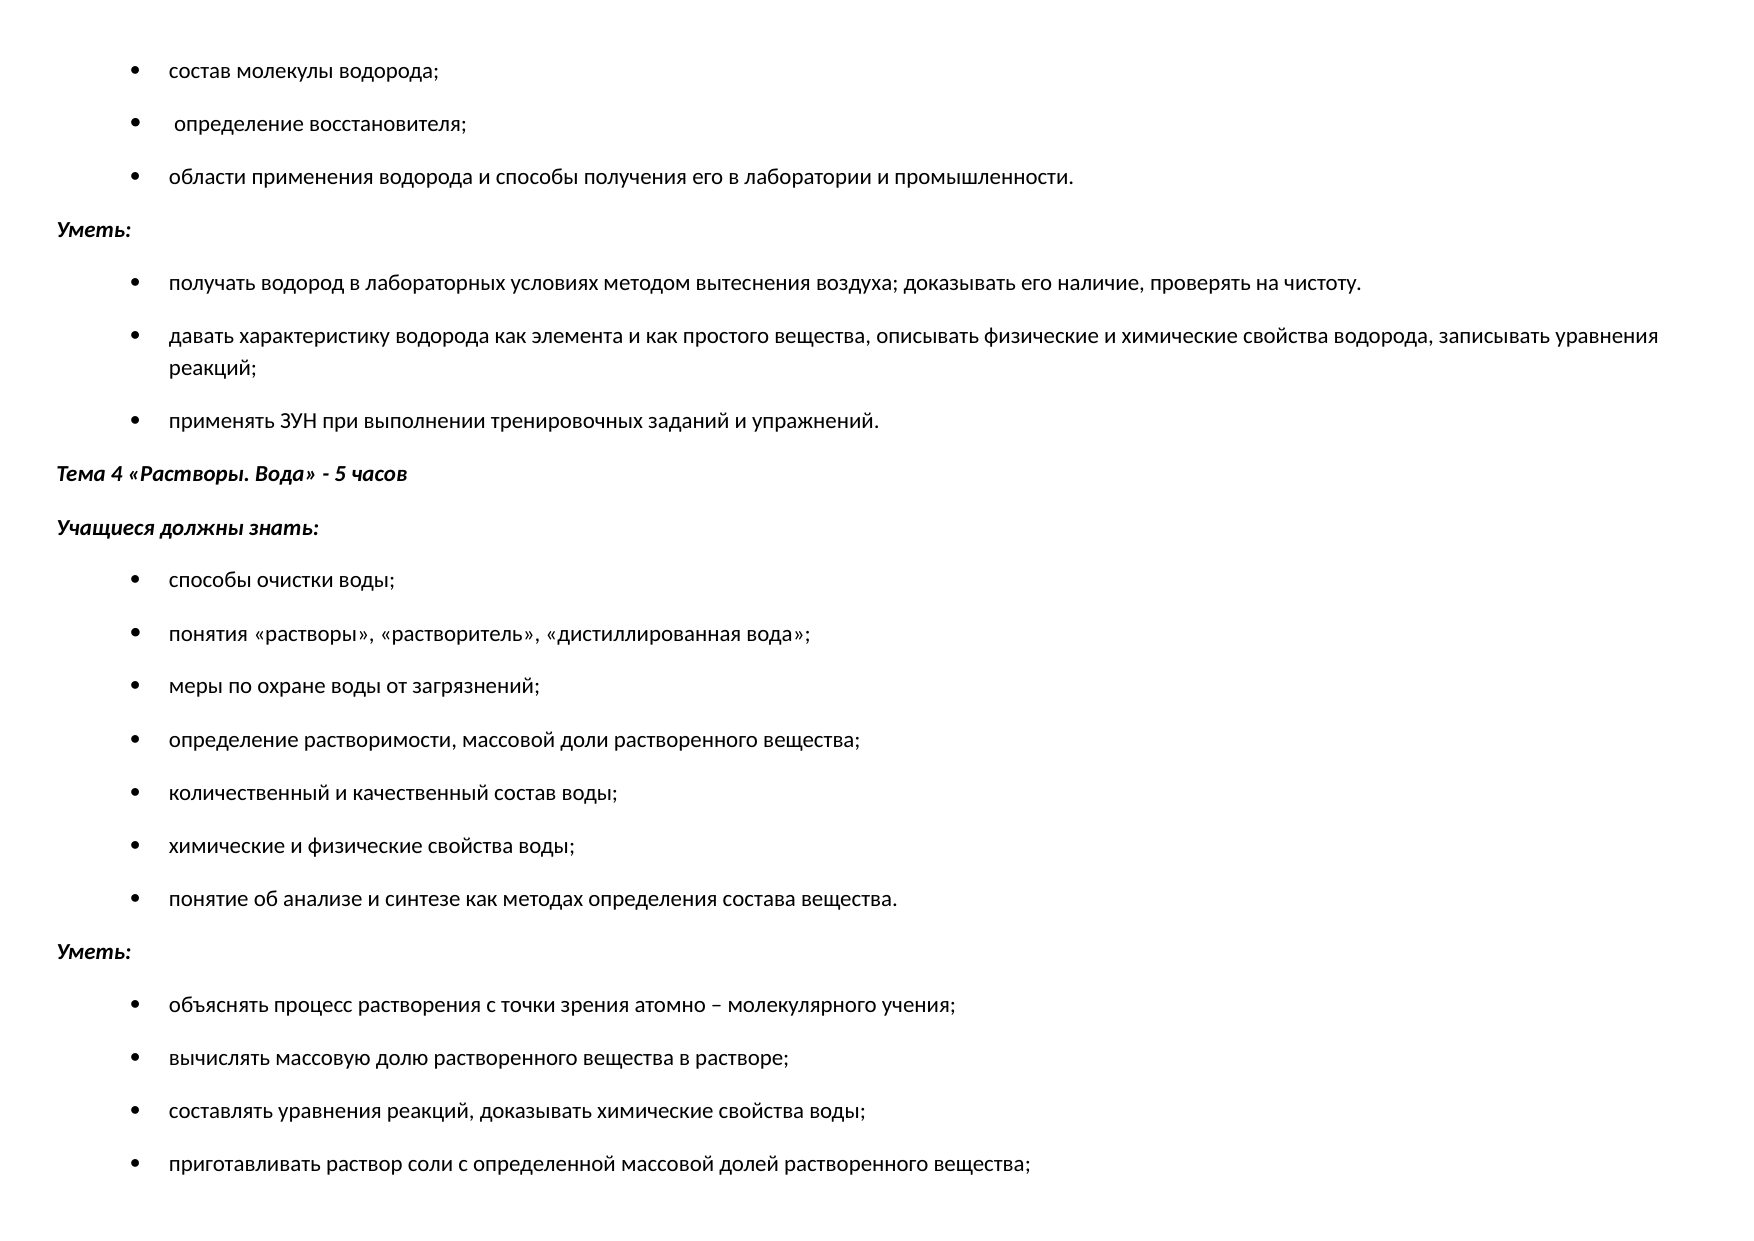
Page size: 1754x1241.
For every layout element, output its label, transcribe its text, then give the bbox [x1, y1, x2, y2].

list определение восстановителя; [131, 109, 1693, 137]
text Уметь: [56, 937, 1693, 965]
list получать водород в лабораторных условиях методом вытеснения воздуха; доказывать его наличие, проверять на чистоту. [131, 268, 1693, 296]
list меры по охране воды от загрязнений; [131, 672, 1693, 700]
list приготавливать раствор соли с определенной массовой долей растворенного вещества; [131, 1149, 1693, 1177]
list способы очистки воды; [131, 566, 1693, 594]
text Тема 4 «Растворы. Вода» - 5 часов [56, 459, 1693, 488]
list определение растворимости, массовой доли растворенного вещества; [131, 725, 1693, 753]
list объяснять процесс растворения с точки зрения атомно – молекулярного учения; [131, 990, 1693, 1018]
list состав молекулы водорода; [131, 56, 1693, 84]
list области применения водорода и способы получения его в лаборатории и промышленности. [131, 162, 1693, 190]
list понятия «растворы», «растворитель», «дистиллированная вода»; [131, 619, 1693, 647]
list химические и физические свойства воды; [131, 831, 1693, 859]
list составлять уравнения реакций, доказывать химические свойства воды; [131, 1096, 1693, 1124]
list понятие об анализе и синтезе как методах определения состава вещества. [131, 884, 1693, 912]
list вычислять массовую долю растворенного вещества в растворе; [131, 1043, 1693, 1071]
list давать характеристику водорода как элемента и как простого вещества, описывать физические и химические свойства водорода, записывать уравнения реакций; [131, 321, 1693, 382]
text Учащиеся должны знать: [56, 513, 1693, 541]
list количественный и качественный состав воды; [131, 778, 1693, 806]
list применять ЗУН при выполнении тренировочных заданий и упражнений. [131, 407, 1693, 434]
text Уметь: [56, 215, 1693, 243]
